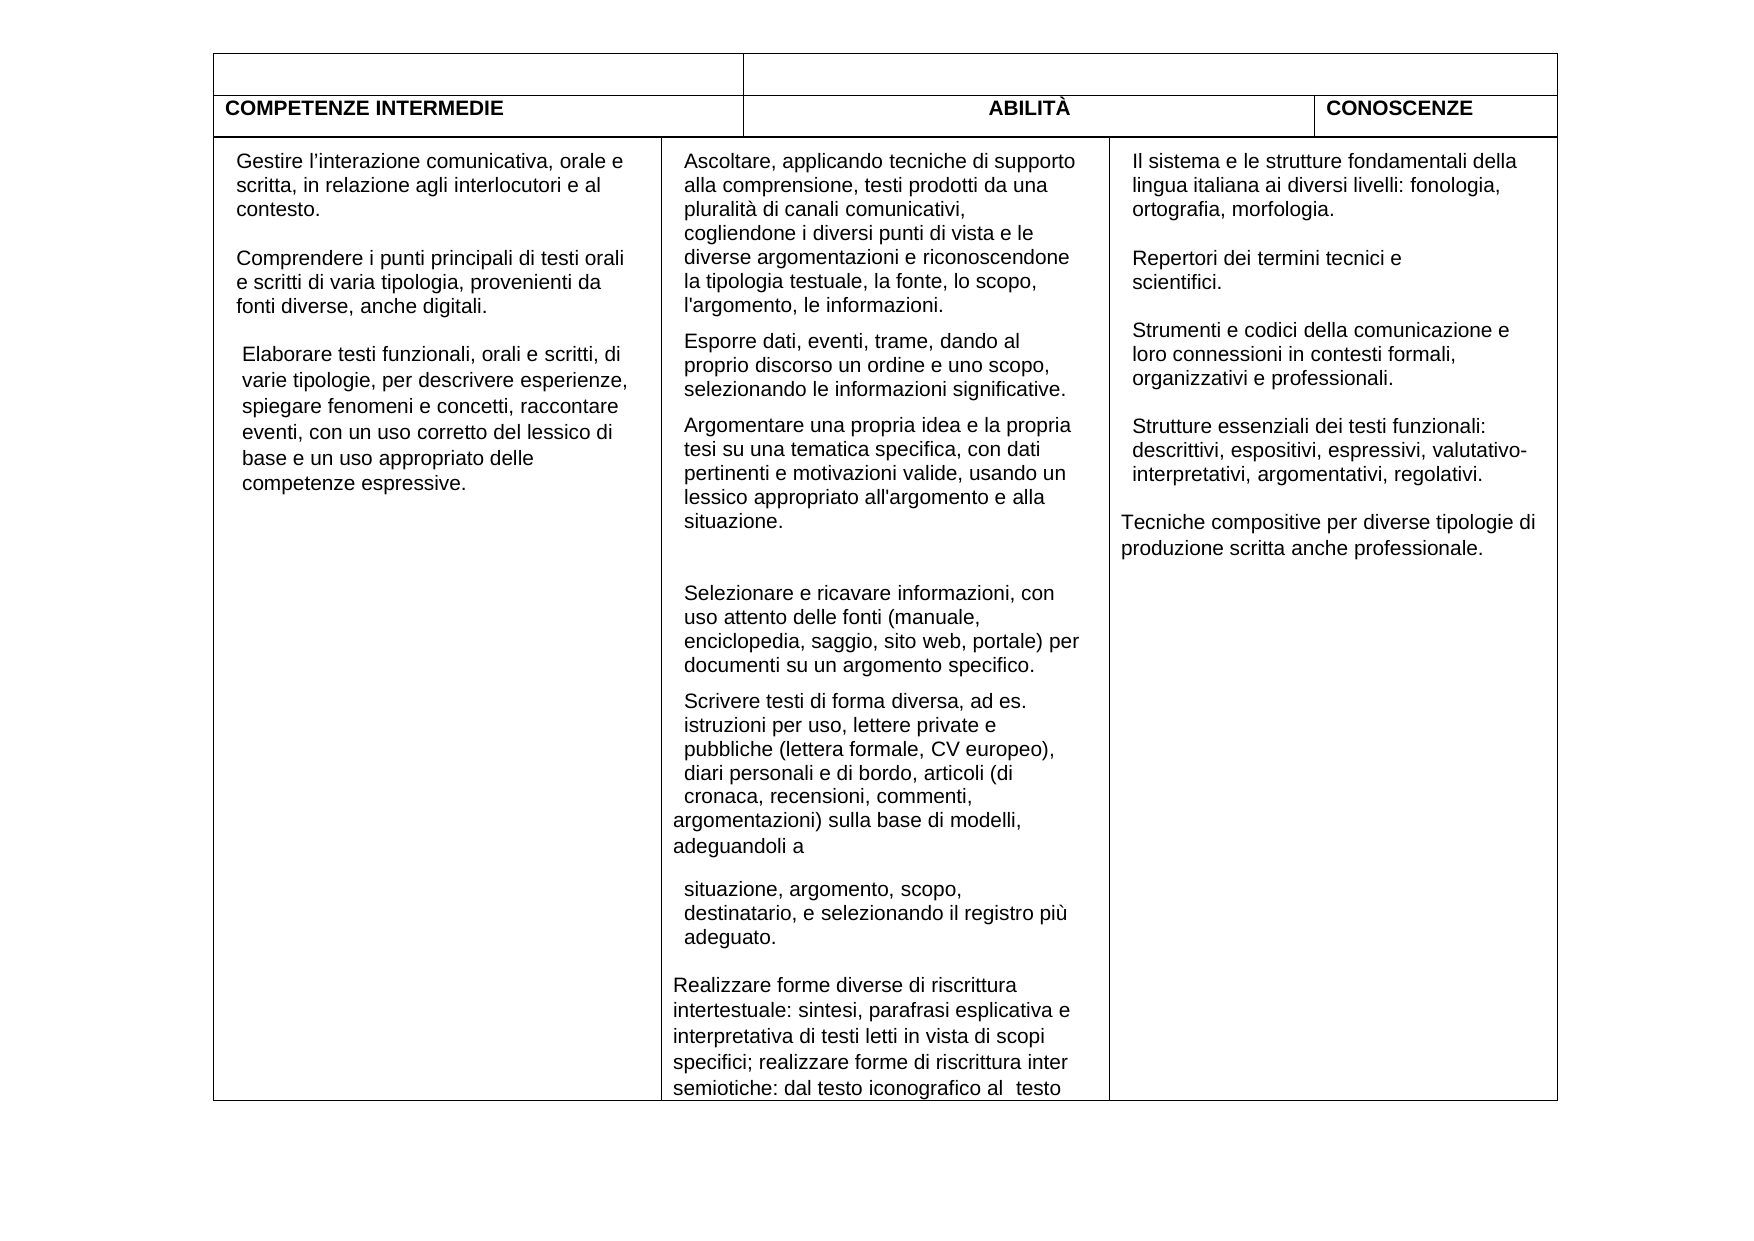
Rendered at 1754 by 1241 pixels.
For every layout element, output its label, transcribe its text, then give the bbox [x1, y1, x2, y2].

table_cell Ascoltare, applicando tecniche di supporto alla comprensione, testi prodotti da una pluralità di canali comunicativi, cogliendone i diversi punti di vista e le diverse argomentazioni e riconoscendone la tipologia testuale, la fonte, lo scopo, l'argomento, le informazioni. Esporre dati, eventi, trame, dando al proprio discorso un ordine e uno scopo, selezionando le informazioni significative. Argomentare una propria idea e la propria tesi su una tematica specifica, con dati pertinenti e motivazioni valide, usando un lessico appropriato all'argomento e alla situazione. Selezionare e ricavare informazioni, con uso attento delle fonti (manuale, enciclopedia, saggio, sito web, portale) per documenti su un argomento specifico. Scrivere testi di forma diversa, ad es. istruzioni per uso, lettere private e pubbliche (lettera formale, CV europeo), diari personali e di bordo, articoli (di cronaca, recensioni, commenti, argomentazioni) sulla base di modelli, adeguandoli a situazione, argomento, scopo, destinatario, e selezionando il registro più adeguato. Realizzare forme diverse di riscrittura intertestuale: sintesi, parafrasi esplicativa e interpretativa di testi letti in vista di scopi specifici; realizzare forme di riscrittura inter semiotiche: dal testo iconografico al testo [662, 138, 1109, 1100]
table_cell [744, 54, 1557, 95]
table_cell Il sistema e le strutture fondamentali della lingua italiana ai diversi livelli: fonologia, ortografia, morfologia. Repertori dei termini tecnici e scientifici. Strumenti e codici della comunicazione e loro connessioni in contesti formali, organizzativi e professionali. Strutture essenziali dei testi funzionali: descrittivi, espositivi, espressivi, valutativo- interpretativi, argomentativi, regolativi. Tecniche compositive per diverse tipologie di produzione scritta anche professionale. [1110, 138, 1557, 1100]
table_cell COMPETENZE INTERMEDIE [214, 96, 743, 136]
table_cell [214, 54, 743, 95]
table_cell CONOSCENZE [1315, 96, 1557, 136]
table_cell ABILITÀ [744, 96, 1314, 136]
table_cell Gestire l’interazione comunicativa, orale e scritta, in relazione agli interlocutori e al contesto. Comprendere i punti principali di testi orali e scritti di varia tipologia, provenienti da fonti diverse, anche digitali. Elaborare testi funzionali, orali e scritti, di varie tipologie, per descrivere esperienze, spiegare fenomeni e concetti, raccontare eventi, con un uso corretto del lessico di base e un uso appropriato delle competenze espressive. [214, 138, 661, 1100]
